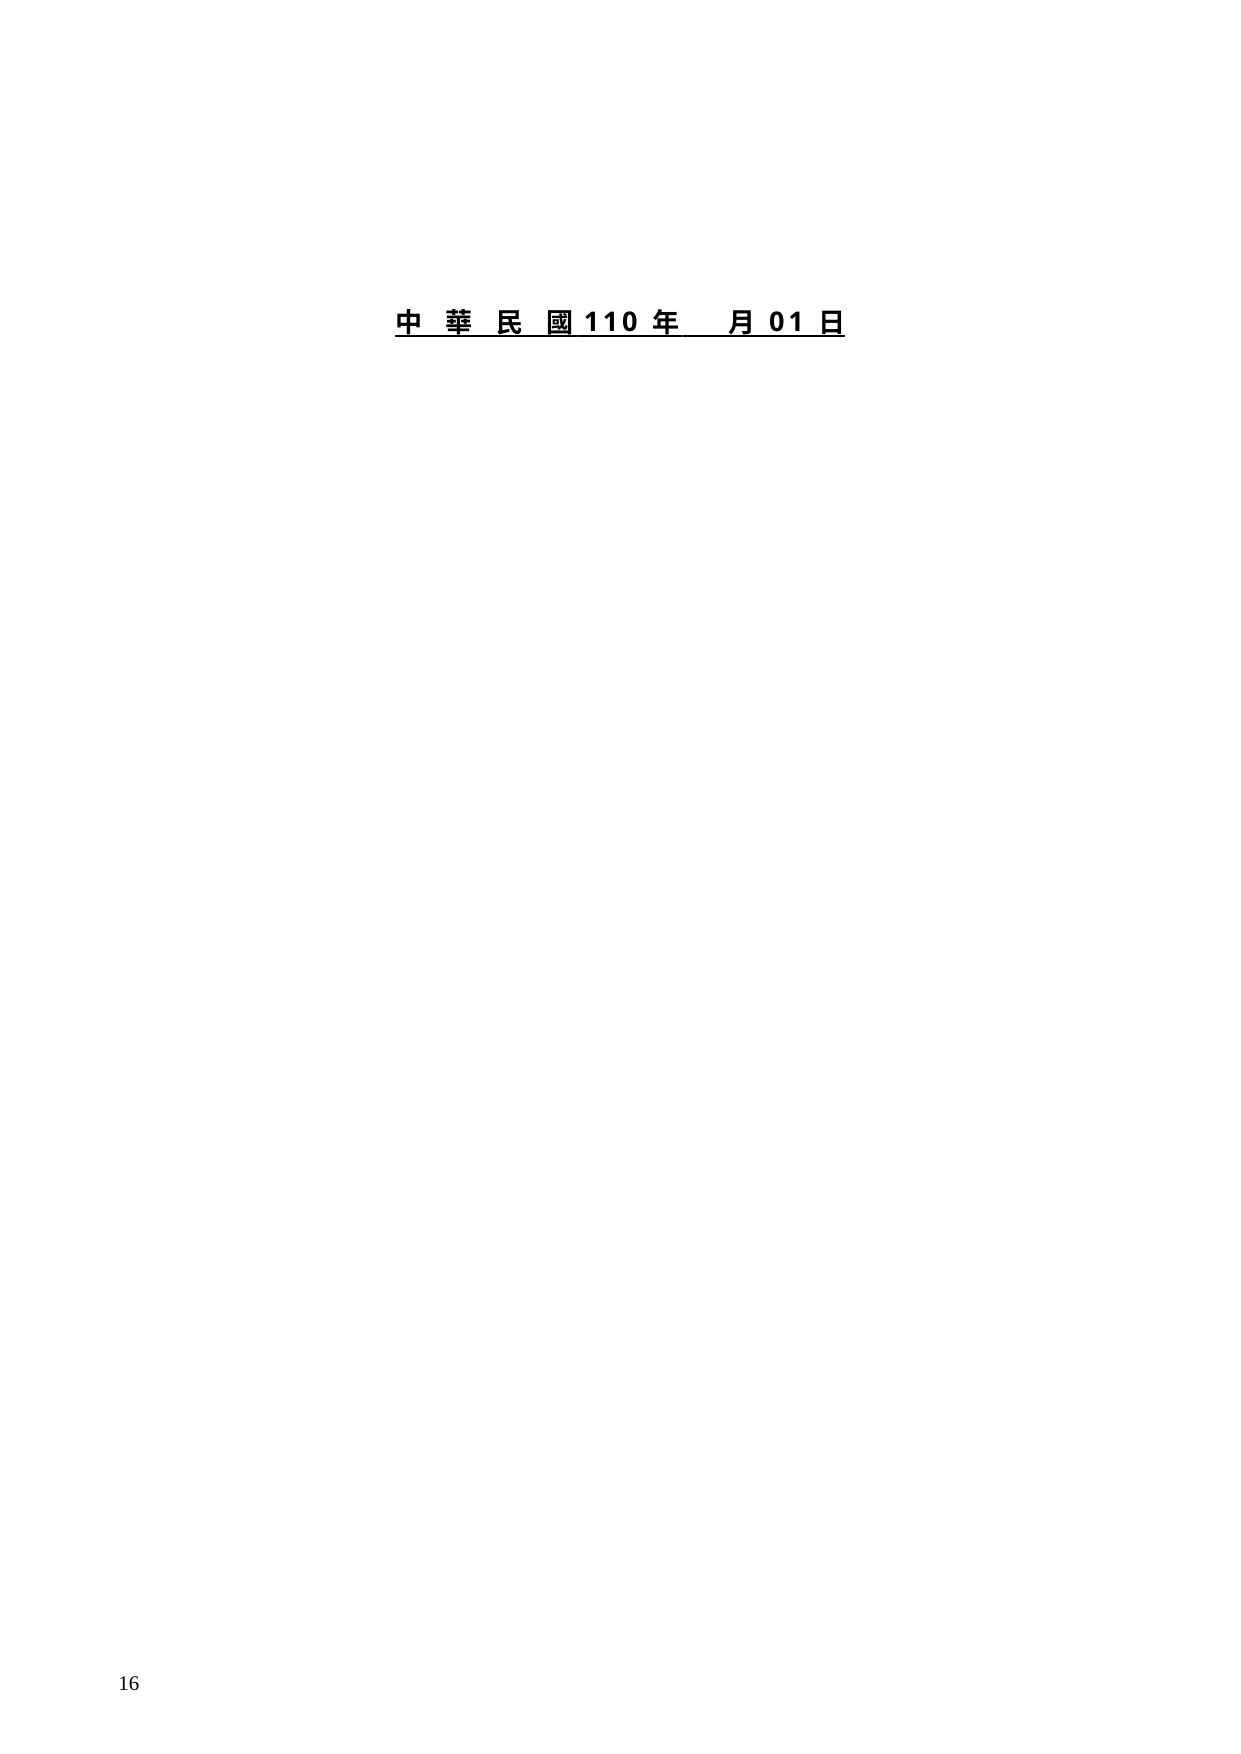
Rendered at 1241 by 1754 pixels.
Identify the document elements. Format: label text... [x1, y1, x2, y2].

text 中 華 民 國 110 年 月 01 日 [118, 277, 1122, 352]
